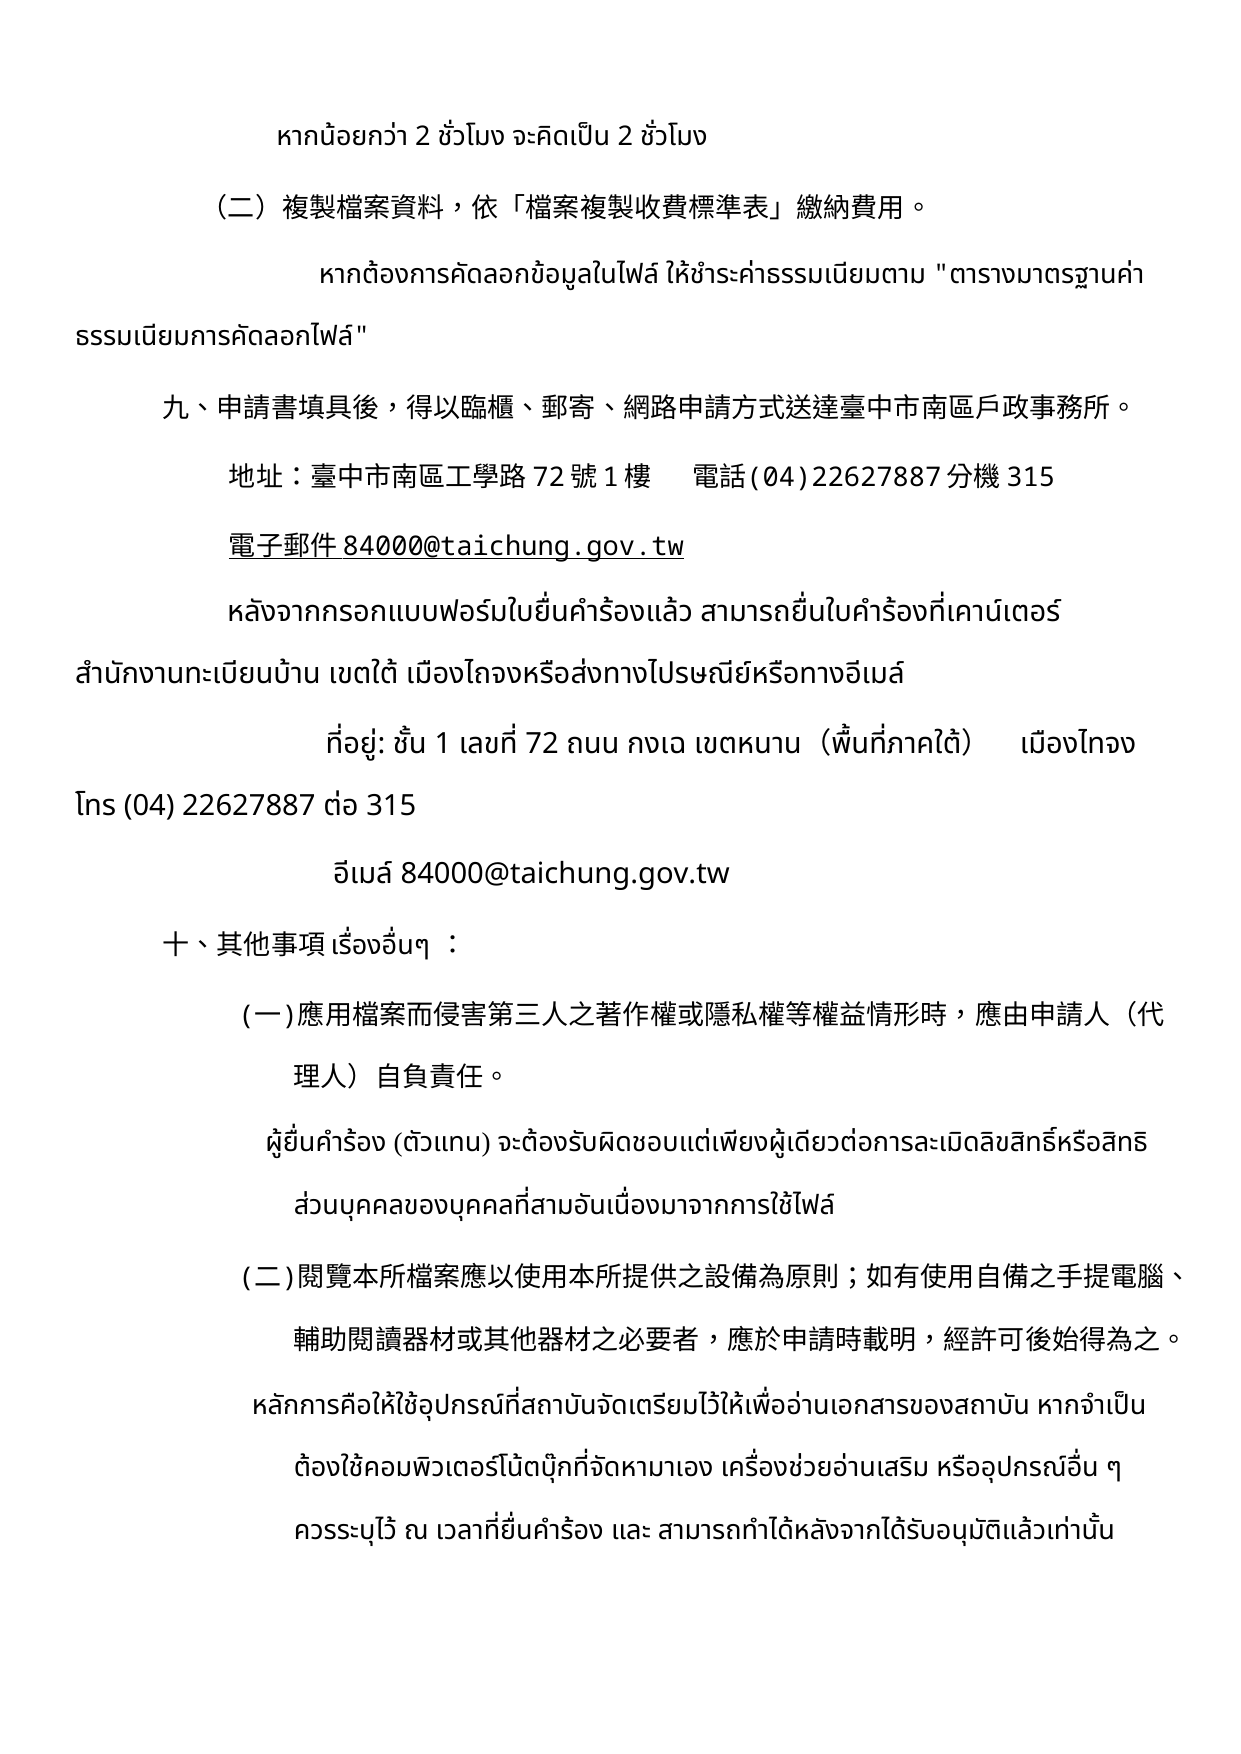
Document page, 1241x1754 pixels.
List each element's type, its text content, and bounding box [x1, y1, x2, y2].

text 地址：臺中市南區工學路72號1樓 電話(04)22627887分機315 [229, 433, 1165, 496]
text 九、申請書填具後，得以臨櫃、郵寄、網路申請方式送達臺中市南區戶政事務所。 [75, 364, 1165, 427]
text (一)應用檔案而侵害第三人之著作權或隱私權等權益情形時，應由申請人（代理人）自負責任。 [238, 971, 1165, 1096]
text ที่อยู่: ชั้น 1 เลขที่ 72 ถนน กงเฉ เขตหนาน（พื้นที่ภาคใต้） เมืองไทจง โทร (04) 22627887 ต่อ 315 [75, 702, 1165, 827]
text หลังจากกรอกแบบฟอร์มใบยื่นคำร้องแล้ว สามารถยื่นใบคำร้องที่เคาน์เตอร์สำนักงานทะเบียนบ้าน เขตใต้ เมืองไถจงหรือส่งทางไปรษณีย์หรือทางอีเมล์ [75, 571, 1165, 696]
text หากน้อยกว่า 2 ชั่วโมง จะคิดเป็น 2 ชั่วโมง [276, 96, 1165, 158]
text (二)閱覽本所檔案應以使用本所提供之設備為原則；如有使用自備之手提電腦、輔助閱讀器材或其他器材之必要者，應於申請時載明，經許可後始得為之。 [238, 1233, 1165, 1358]
text 十、其他事項เรื่องอื่นๆ ： [75, 902, 1165, 964]
text ผู้ยื่นคำร้อง (ตัวแทน) จะต้องรับผิดชอบแต่เพียงผู้เดียวต่อการละเมิดลิขสิทธิ์หรือสิทธิส่วนบุคคลของบุคคลที่สามอันเนื่องมาจากการใช้ไฟล์ [238, 1102, 1165, 1227]
text หลักการคือให้ใช้อุปกรณ์ที่สถาบันจัดเตรียมไว้ให้เพื่ออ่านเอกสารของสถาบัน หากจำเป็นต้องใช้คอมพิวเตอร์โน้ตบุ๊กที่จัดหามาเอง เครื่องช่วยอ่านเสริม หรืออุปกรณ์อื่น ๆ ควรระบุไว้ ณ เวลาที่ยื่นคำร้อง และ สามารถทำได้หลังจากได้รับอนุมัติแล้วเท่านั้น [238, 1364, 1165, 1552]
text อีเมล์ 84000@taichung.gov.tw [75, 833, 1165, 896]
text 電子郵件84000@taichung.gov.tw [229, 502, 1165, 564]
text หากต้องการคัดลอกข้อมูลในไฟล์ ให้ชำระค่าธรรมเนียมตาม "ตารางมาตรฐานค่าธรรมเนียมการคัดลอกไฟล์" [75, 233, 1165, 358]
text （二）複製檔案資料，依「檔案複製收費標準表」繳納費用。 [75, 164, 1165, 227]
